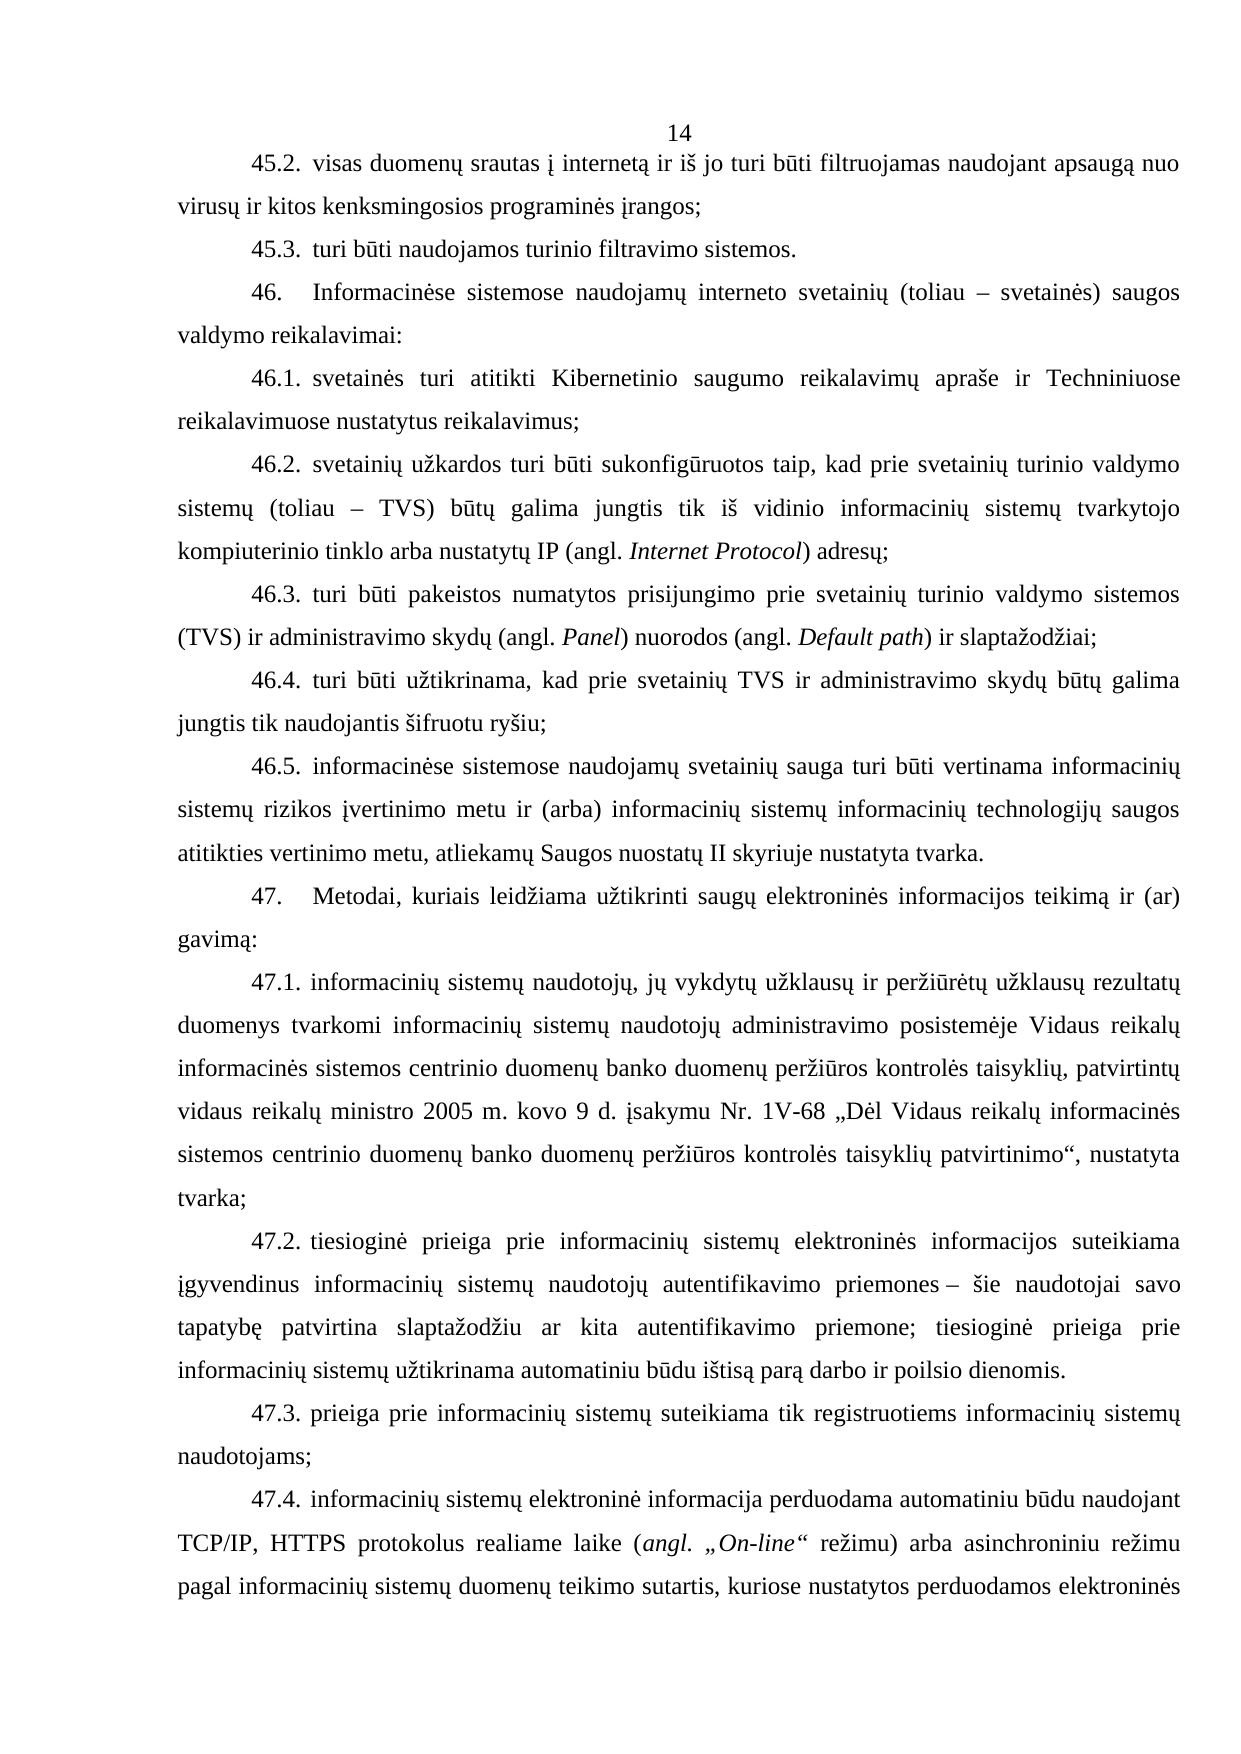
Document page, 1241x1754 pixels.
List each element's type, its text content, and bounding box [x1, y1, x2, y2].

text 47.3. prieiga prie informacinių sistemų suteikiama tik registruotiems informacinių sistemų naudotojams; [177, 1398, 1181, 1470]
text 46.4. turi būti užtikrinama, kad prie svetainių TVS ir administravimo skydų būtų galima jungtis tik naudojantis šifruotu ryšiu; [177, 665, 1181, 737]
text 45.3. turi būti naudojamos turinio filtravimo sistemos. [177, 234, 1181, 263]
text 47.1. informacinių sistemų naudotojų, jų vykdytų užklausų ir peržiūrėtų užklausų rezultatų duomenys tvarkomi informacinių sistemų naudotojų administravimo posistemėje Vidaus reikalų informacinės sistemos centrinio duomenų banko duomenų peržiūros kontrolės taisyklių, patvirtintų vidaus reikalų ministro 2005 m. kovo 9 d. įsakymu Nr. 1V-68 „Dėl Vidaus reikalų informacinės sistemos centrinio duomenų banko duomenų peržiūros kontrolės taisyklių patvirtinimo“, nustatyta tvarka; [177, 967, 1181, 1211]
text 46. Informacinėse sistemose naudojamų interneto svetainių (toliau – svetainės) saugos valdymo reikalavimai: [177, 277, 1181, 349]
text 46.3. turi būti pakeistos numatytos prisijungimo prie svetainių turinio valdymo sistemos (TVS) ir administravimo skydų (angl. Panel) nuorodos (angl. Default path) ir slaptažodžiai; [177, 579, 1181, 651]
text 46.2. svetainių užkardos turi būti sukonfigūruotos taip, kad prie svetainių turinio valdymo sistemų (toliau – TVS) būtų galima jungtis tik iš vidinio informacinių sistemų tvarkytojo kompiuterinio tinklo arba nustatytų IP (angl. Internet Protocol) adresų; [177, 449, 1181, 564]
text 47. Metodai, kuriais leidžiama užtikrinti saugų elektroninės informacijos teikimą ir (ar) gavimą: [177, 881, 1181, 953]
text 45.2. visas duomenų srautas į internetą ir iš jo turi būti filtruojamas naudojant apsaugą nuo virusų ir kitos kenksmingosios programinės įrangos; [177, 148, 1181, 219]
text 47.2. tiesioginė prieiga prie informacinių sistemų elektroninės informacijos suteikiama įgyvendinus informacinių sistemų naudotojų autentifikavimo priemones – šie naudotojai savo tapatybę patvirtina slaptažodžiu ar kita autentifikavimo priemone; tiesioginė prieiga prie informacinių sistemų užtikrinama automatiniu būdu ištisą parą darbo ir poilsio dienomis. [177, 1226, 1181, 1384]
text 46.5. informacinėse sistemose naudojamų svetainių sauga turi būti vertinama informacinių sistemų rizikos įvertinimo metu ir (arba) informacinių sistemų informacinių technologijų saugos atitikties vertinimo metu, atliekamų Saugos nuostatų II skyriuje nustatyta tvarka. [177, 751, 1181, 866]
text 47.4. informacinių sistemų elektroninė informacija perduodama automatiniu būdu naudojant TCP/IP, HTTPS protokolus realiame laike (angl. „On-line“ režimu) arba asinchroniniu režimu pagal informacinių sistemų duomenų teikimo sutartis, kuriose nustatytos perduodamos elektroninės [177, 1484, 1181, 1599]
text 46.1. svetainės turi atitikti Kibernetinio saugumo reikalavimų apraše ir Techniniuose reikalavimuose nustatytus reikalavimus; [177, 363, 1181, 435]
